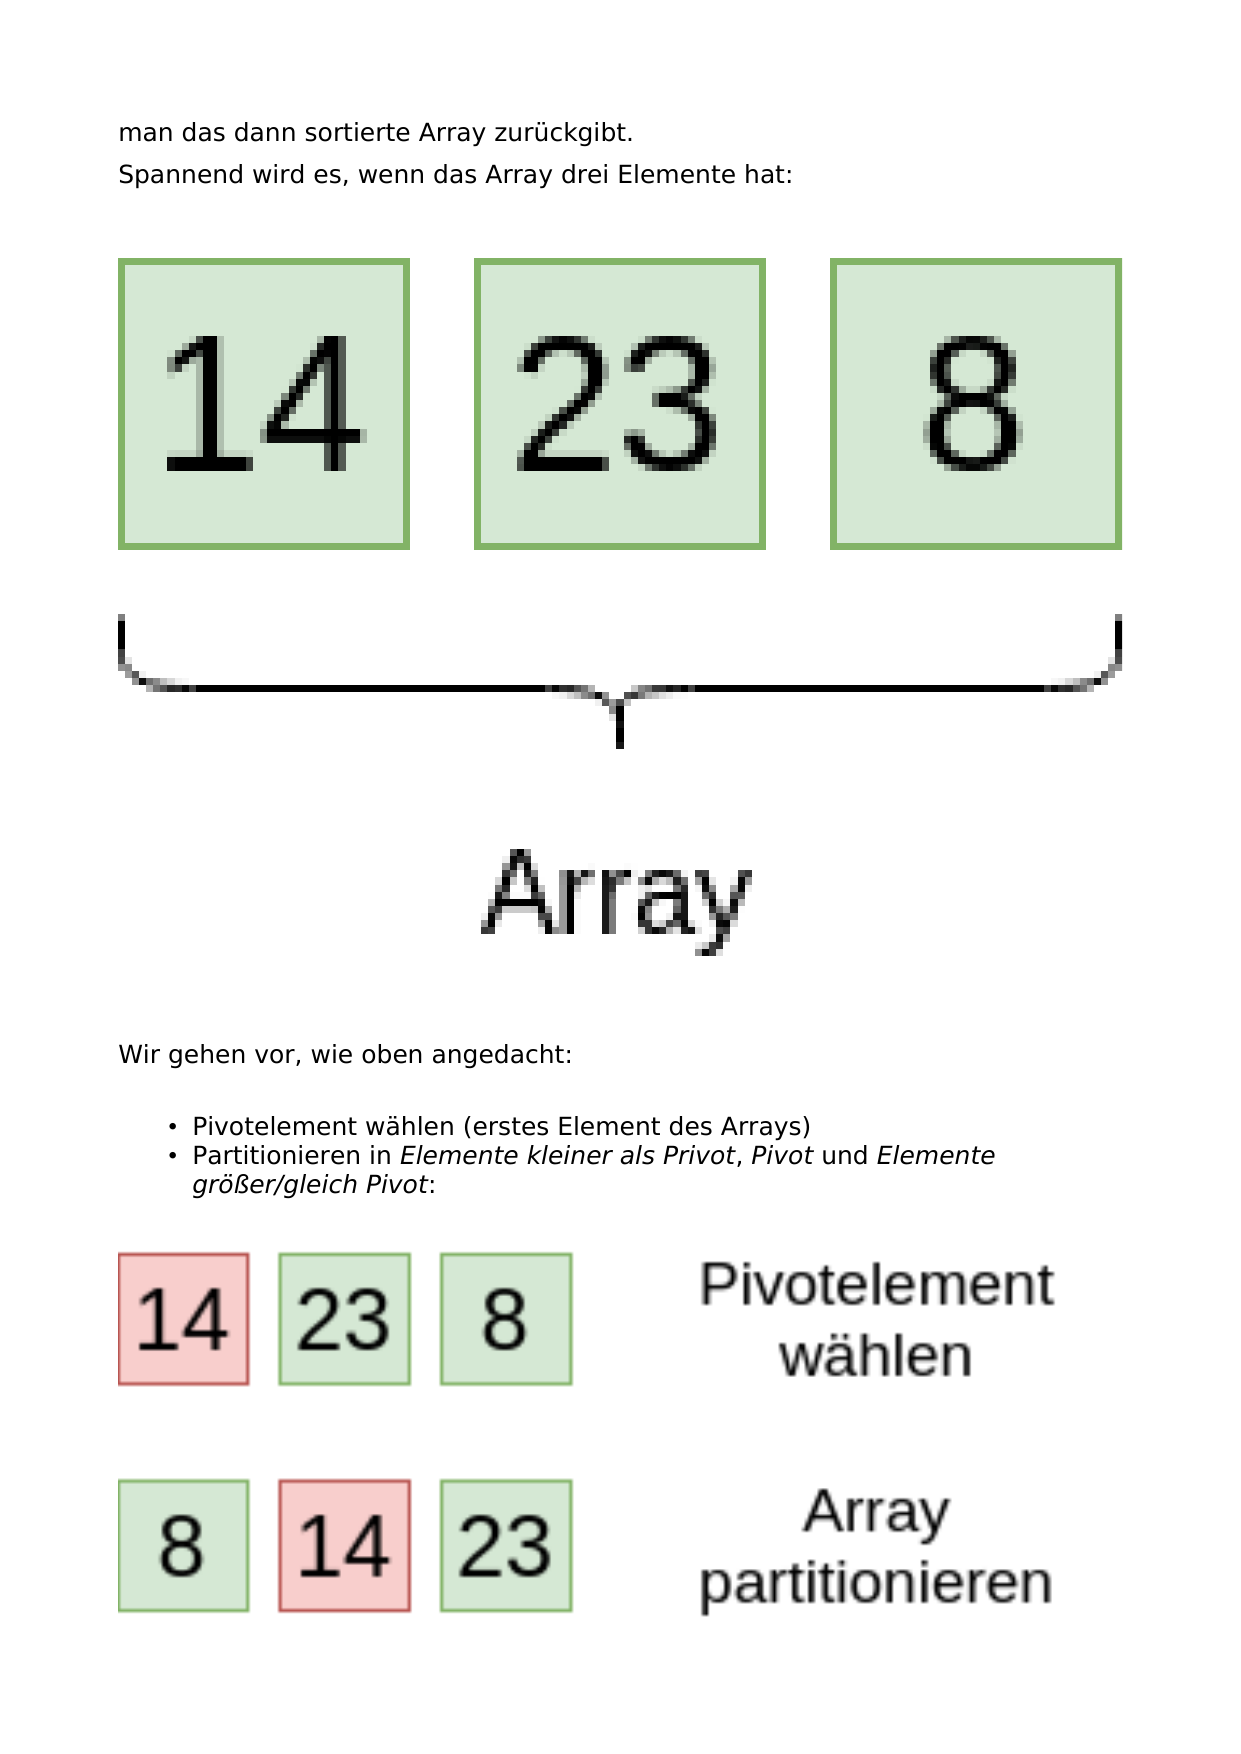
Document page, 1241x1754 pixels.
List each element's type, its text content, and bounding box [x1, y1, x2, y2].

text man das dann sortierte Array zurückgibt. [118, 118, 1122, 147]
picture [118, 1228, 1123, 1636]
picture [118, 201, 1123, 999]
list Pivotelement wählen (erstes Element des Arrays) [177, 1112, 1122, 1141]
text Spannend wird es, wenn das Array drei Elemente hat: [118, 160, 1122, 189]
list Partitionieren in Elemente kleiner als Privot, Pivot und Elemente größer/gleich Pivot: [177, 1141, 1122, 1199]
text Wir gehen vor, wie oben angedacht: [118, 1041, 1122, 1070]
